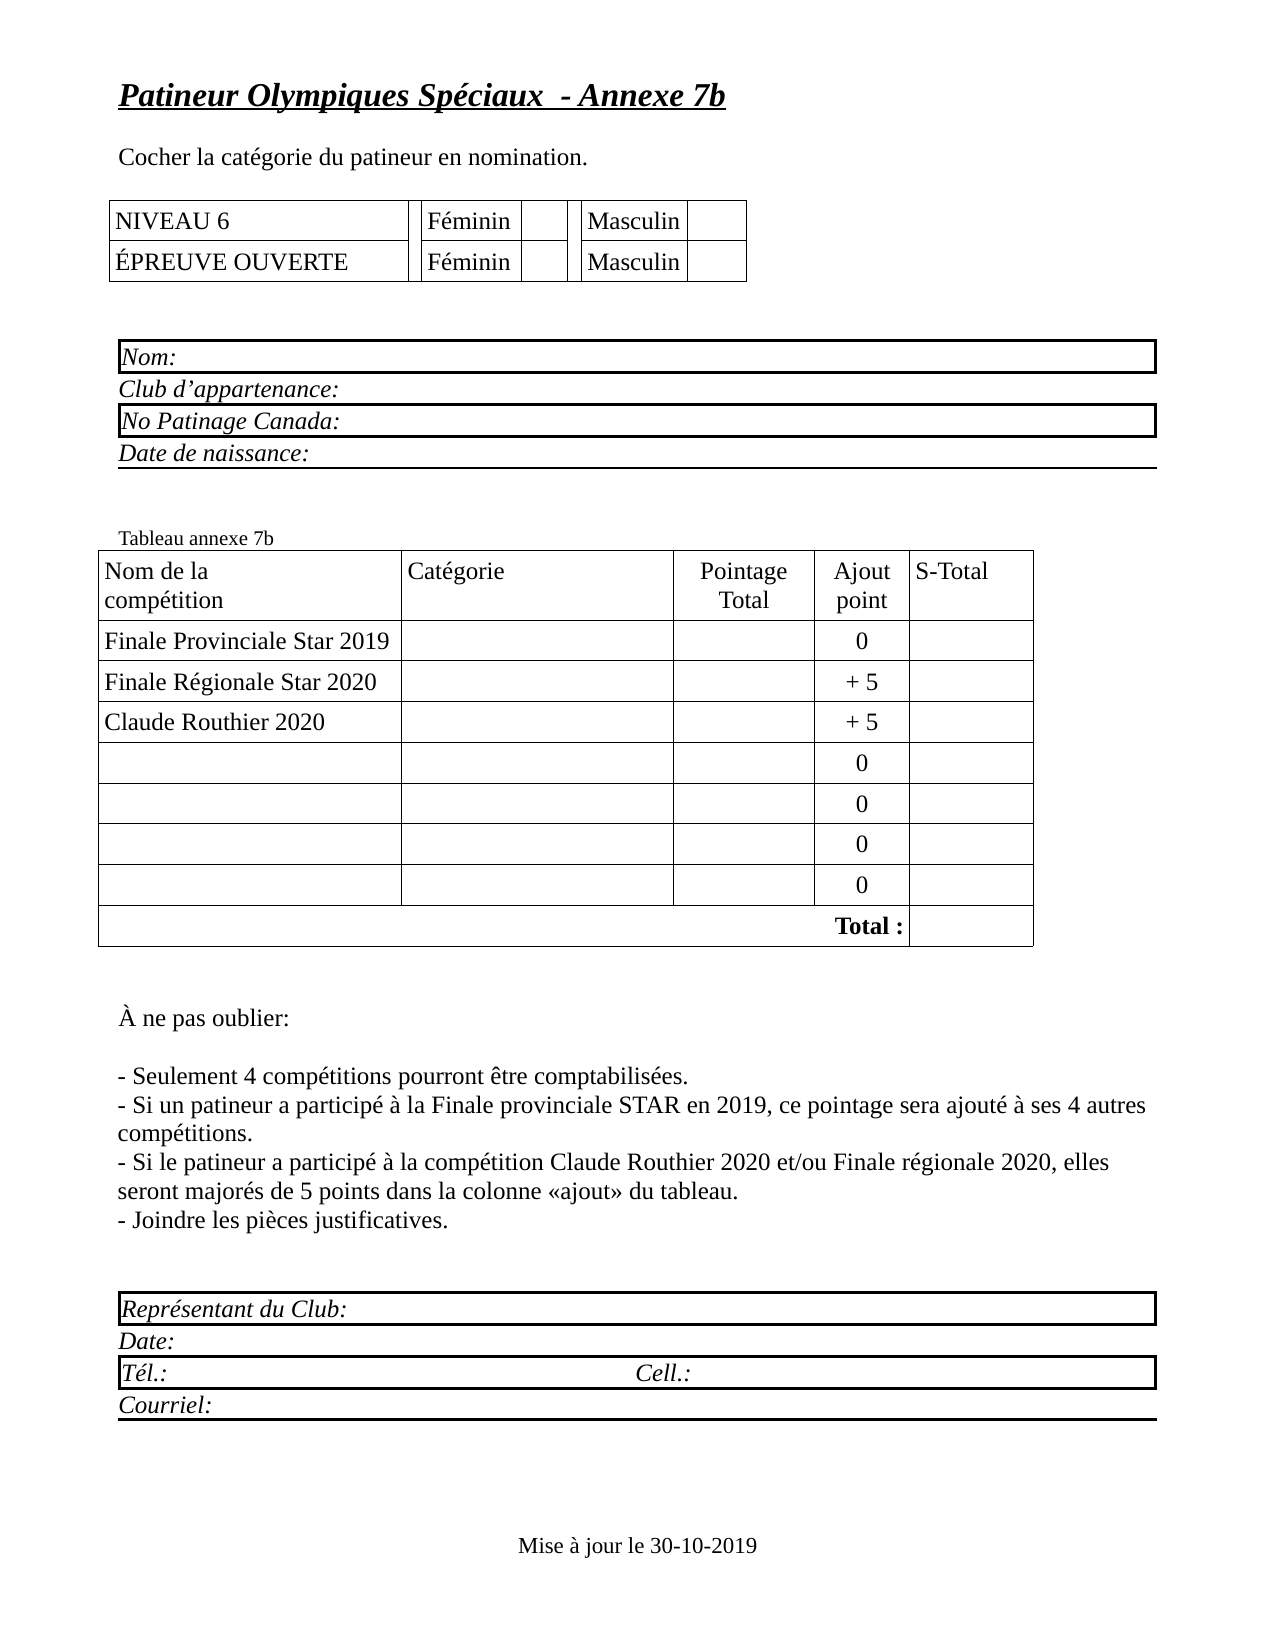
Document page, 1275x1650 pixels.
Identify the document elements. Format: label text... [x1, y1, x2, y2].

table_cell 0 [815, 784, 909, 823]
table_cell 0 [815, 743, 909, 783]
table_cell + 5 [815, 661, 909, 701]
table_header Catégorie [402, 551, 673, 620]
table_cell [402, 661, 673, 701]
text Tableau annexe 7b [118, 526, 1157, 550]
table_cell [402, 865, 673, 905]
table_cell Finale Provinciale Star 2019 [99, 621, 401, 660]
table_cell + 5 [815, 702, 909, 742]
table_cell Finale Régionale Star 2020 [99, 661, 401, 701]
table_cell [910, 784, 1033, 823]
text - Si le patineur a participé à la compétition Claude Routhier 2020 et/ou Finale régionale 2020, elles seront majorés de 5 points dans la colonne «ajout» du tableau. [117, 1147, 1157, 1205]
table_header Ajout point [815, 551, 909, 620]
table_cell [910, 865, 1033, 905]
table_cell 0 [815, 824, 909, 864]
table_cell [402, 784, 673, 823]
table_cell [910, 824, 1033, 864]
table_cell Masculin [582, 241, 687, 281]
table_cell [402, 743, 673, 783]
table_cell Total : [99, 906, 909, 946]
text Date de naissance: [118, 438, 1157, 467]
table_cell [674, 824, 814, 864]
table_header Féminin [422, 201, 521, 240]
table_cell [910, 906, 1033, 946]
table_header [688, 201, 746, 240]
table_cell [99, 824, 401, 864]
table_cell [674, 621, 814, 660]
table_header [409, 201, 421, 281]
table_cell [910, 661, 1033, 701]
text No Patinage Canada: [121, 406, 1154, 435]
text - Joindre les pièces justificatives. [117, 1205, 1157, 1233]
table_header Pointage Total [674, 551, 814, 620]
table_cell Féminin [422, 241, 521, 281]
table_header [522, 201, 567, 240]
table_cell 0 [815, 865, 909, 905]
table_cell [402, 702, 673, 742]
table_cell [674, 784, 814, 823]
table_header Masculin [582, 201, 687, 240]
table_header NIVEAU 6 [110, 201, 408, 240]
table_cell [674, 661, 814, 701]
table_cell ÉPREUVE OUVERTE [110, 241, 408, 281]
table_cell [674, 865, 814, 905]
text Courriel: [118, 1390, 1157, 1418]
table_header [568, 201, 581, 281]
text - Seulement 4 compétitions pourront être comptabilisées. [117, 1061, 1157, 1090]
table_cell [674, 702, 814, 742]
text - Si un patineur a participé à la Finale provinciale STAR en 2019, ce pointage sera ajouté à ses 4 autres compétitions. [117, 1090, 1157, 1147]
table_cell [522, 241, 567, 281]
text Tél.: Cell.: [121, 1358, 1154, 1387]
table_cell [688, 241, 746, 281]
table_header Nom de la compétition [99, 551, 401, 620]
text À ne pas oublier: [118, 1003, 1157, 1032]
table_cell [402, 824, 673, 864]
table_cell [910, 743, 1033, 783]
table_cell [910, 621, 1033, 660]
table_cell [674, 743, 814, 783]
text Cocher la catégorie du patineur en nomination. [118, 142, 1157, 171]
text Représentant du Club: [121, 1294, 1154, 1323]
table_header S-Total [910, 551, 1033, 620]
table_cell Claude Routhier 2020 [99, 702, 401, 742]
table_cell [99, 743, 401, 783]
text Nom: [121, 342, 1154, 371]
table_cell [99, 865, 401, 905]
table_cell [402, 621, 673, 660]
table_cell [910, 702, 1033, 742]
table_cell 0 [815, 621, 909, 660]
table_cell [99, 784, 401, 823]
text Club d’appartenance: [118, 374, 1157, 403]
text Patineur Olympiques Spéciaux - Annexe 7b [118, 75, 1157, 113]
text Date: [118, 1326, 1157, 1355]
